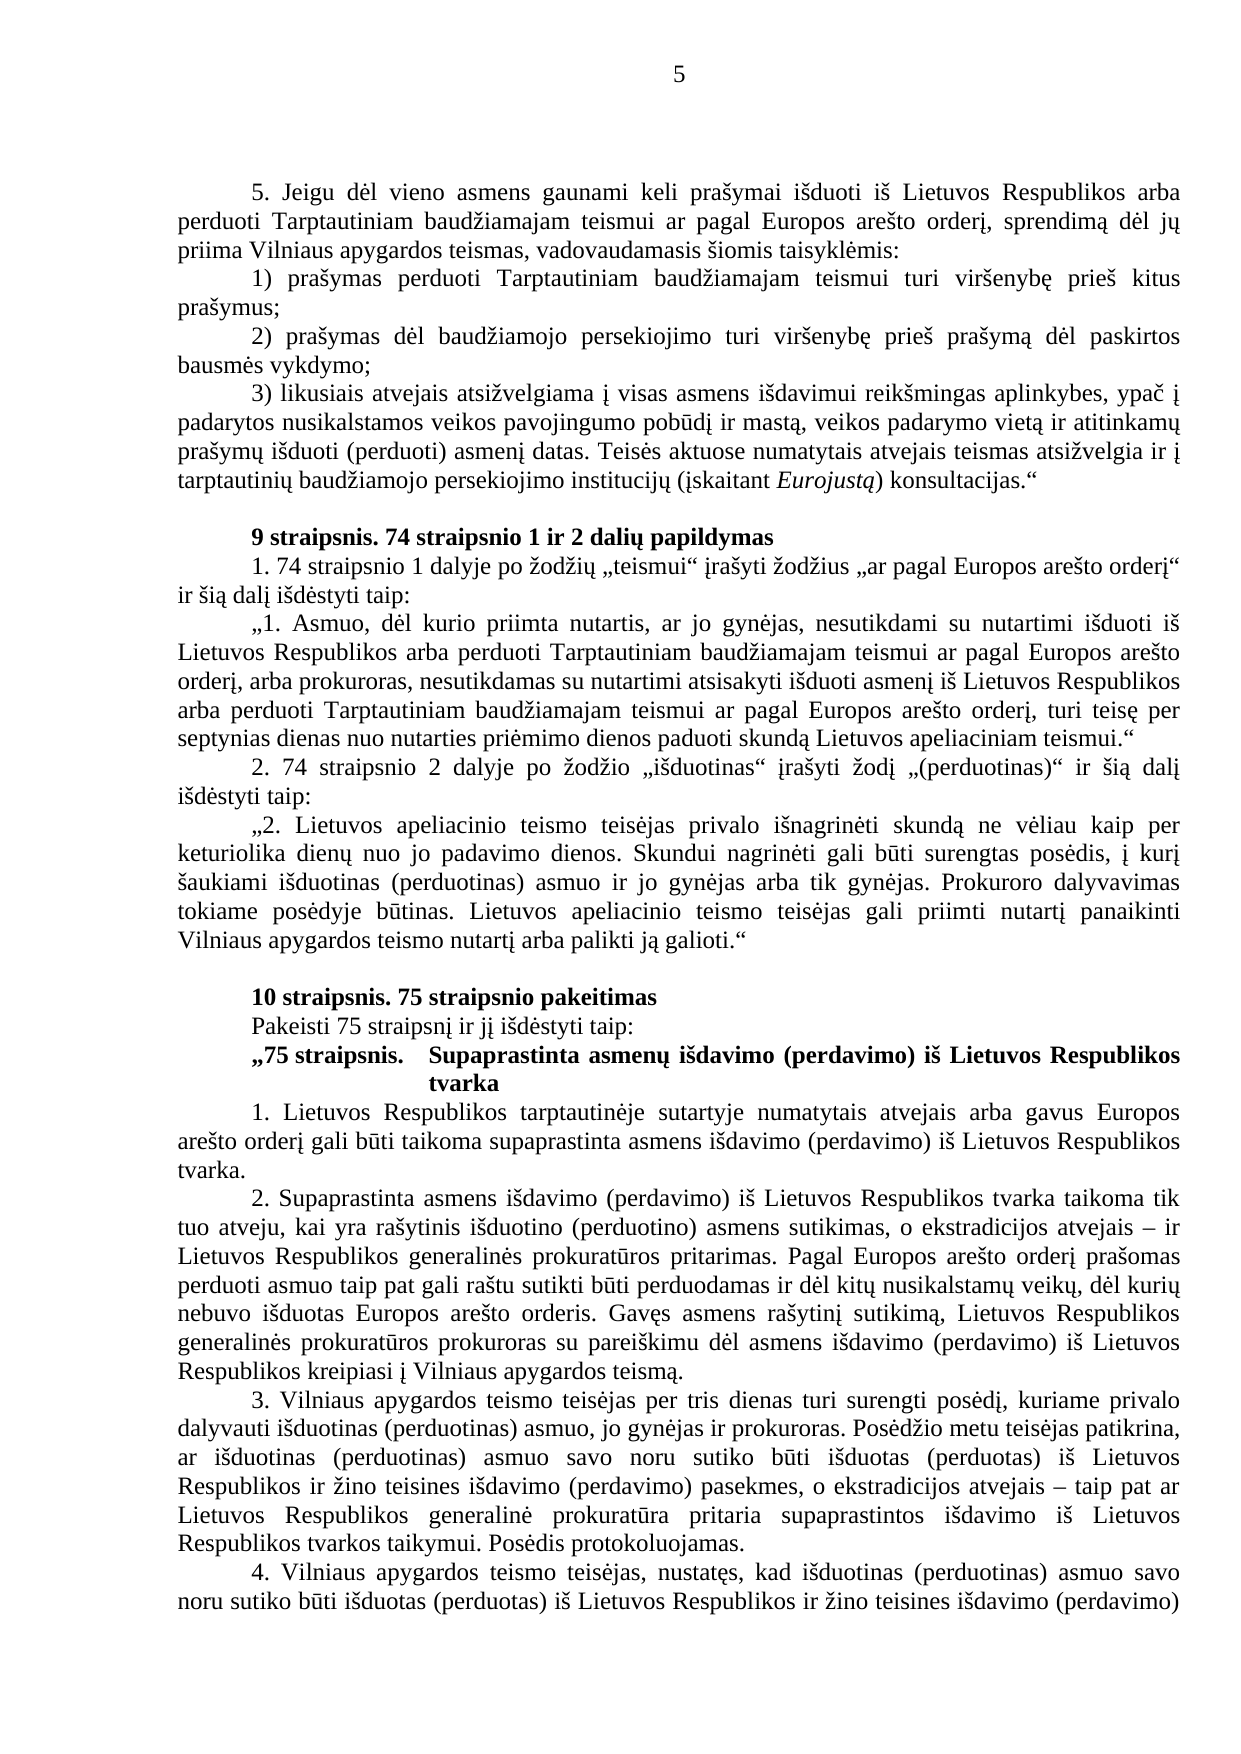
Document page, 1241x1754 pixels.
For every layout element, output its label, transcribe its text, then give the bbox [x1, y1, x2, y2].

text 3. Vilniaus apygardos teismo teisėjas per tris dienas turi surengti posėdį, kuriame privalo dalyvauti išduotinas (perduotinas) asmuo, jo gynėjas ir prokuroras. Posėdžio metu teisėjas patikrina, ar išduotinas (perduotinas) asmuo savo noru sutiko būti išduotas (perduotas) iš Lietuvos Respublikos ir žino teisines išdavimo (perdavimo) pasekmes, o ekstradicijos atvejais – taip pat ar Lietuvos Respublikos generalinė prokuratūra pritaria supaprastintos išdavimo iš Lietuvos Respublikos tvarkos taikymui. Posėdis protokoluojamas. [177, 1385, 1181, 1557]
text 1. 74 straipsnio 1 dalyje po žodžių „teismui“ įrašyti žodžius „ar pagal Europos arešto orderį“ ir šią dalį išdėstyti taip: [177, 551, 1181, 608]
text 10 straipsnis. 75 straipsnio pakeitimas [177, 982, 1181, 1011]
text 3) likusiais atvejais atsižvelgiama į visas asmens išdavimui reikšmingas aplinkybes, ypač į padarytos nusikalstamos veikos pavojingumo pobūdį ir mastą, veikos padarymo vietą ir atitinkamų prašymų išduoti (perduoti) asmenį datas. Teisės aktuose numatytais atvejais teismas atsižvelgia ir į tarptautinių baudžiamojo persekiojimo institucijų (įskaitant Eurojustą) konsultacijas.“ [177, 378, 1181, 493]
text 1) prašymas perduoti Tarptautiniam baudžiamajam teismui turi viršenybę prieš kitus prašymus; [177, 263, 1181, 321]
text 5. Jeigu dėl vieno asmens gaunami keli prašymai išduoti iš Lietuvos Respublikos arba perduoti Tarptautiniam baudžiamajam teismui ar pagal Europos arešto orderį, sprendimą dėl jų priima Vilniaus apygardos teismas, vadovaudamasis šiomis taisyklėmis: [177, 177, 1181, 263]
text „75 straipsnis. Supaprastinta asmenų išdavimo (perdavimo) iš Lietuvos Respublikos tvarka [251, 1040, 1181, 1097]
text 1. Lietuvos Respublikos tarptautinėje sutartyje numatytais atvejais arba gavus Europos arešto orderį gali būti taikoma supaprastinta asmens išdavimo (perdavimo) iš Lietuvos Respublikos tvarka. [177, 1097, 1181, 1183]
text „1. Asmuo, dėl kurio priimta nutartis, ar jo gynėjas, nesutikdami su nutartimi išduoti iš Lietuvos Respublikos arba perduoti Tarptautiniam baudžiamajam teismui ar pagal Europos arešto orderį, arba prokuroras, nesutikdamas su nutartimi atsisakyti išduoti asmenį iš Lietuvos Respublikos arba perduoti Tarptautiniam baudžiamajam teismui ar pagal Europos arešto orderį, turi teisę per septynias dienas nuo nutarties priėmimo dienos paduoti skundą Lietuvos apeliaciniam teismui.“ [177, 608, 1181, 752]
text Pakeisti 75 straipsnį ir jį išdėstyti taip: [177, 1011, 1181, 1040]
text „2. Lietuvos apeliacinio teismo teisėjas privalo išnagrinėti skundą ne vėliau kaip per keturiolika dienų nuo jo padavimo dienos. Skundui nagrinėti gali būti surengtas posėdis, į kurį šaukiami išduotinas (perduotinas) asmuo ir jo gynėjas arba tik gynėjas. Prokuroro dalyvavimas tokiame posėdyje būtinas. Lietuvos apeliacinio teismo teisėjas gali priimti nutartį panaikinti Vilniaus apygardos teismo nutartį arba palikti ją galioti.“ [177, 810, 1181, 953]
text 2) prašymas dėl baudžiamojo persekiojimo turi viršenybę prieš prašymą dėl paskirtos bausmės vykdymo; [177, 321, 1181, 378]
text 4. Vilniaus apygardos teismo teisėjas, nustatęs, kad išduotinas (perduotinas) asmuo savo noru sutiko būti išduotas (perduotas) iš Lietuvos Respublikos ir žino teisines išdavimo (perdavimo) [177, 1557, 1181, 1615]
text 9 straipsnis. 74 straipsnio 1 ir 2 dalių papildymas [177, 522, 1181, 551]
text 2. 74 straipsnio 2 dalyje po žodžio „išduotinas“ įrašyti žodį „(perduotinas)“ ir šią dalį išdėstyti taip: [177, 752, 1181, 810]
text 2. Supaprastinta asmens išdavimo (perdavimo) iš Lietuvos Respublikos tvarka taikoma tik tuo atveju, kai yra rašytinis išduotino (perduotino) asmens sutikimas, o ekstradicijos atvejais – ir Lietuvos Respublikos generalinės prokuratūros pritarimas. Pagal Europos arešto orderį prašomas perduoti asmuo taip pat gali raštu sutikti būti perduodamas ir dėl kitų nusikalstamų veikų, dėl kurių nebuvo išduotas Europos arešto orderis. Gavęs asmens rašytinį sutikimą, Lietuvos Respublikos generalinės prokuratūros prokuroras su pareiškimu dėl asmens išdavimo (perdavimo) iš Lietuvos Respublikos kreipiasi į Vilniaus apygardos teismą. [177, 1183, 1181, 1385]
